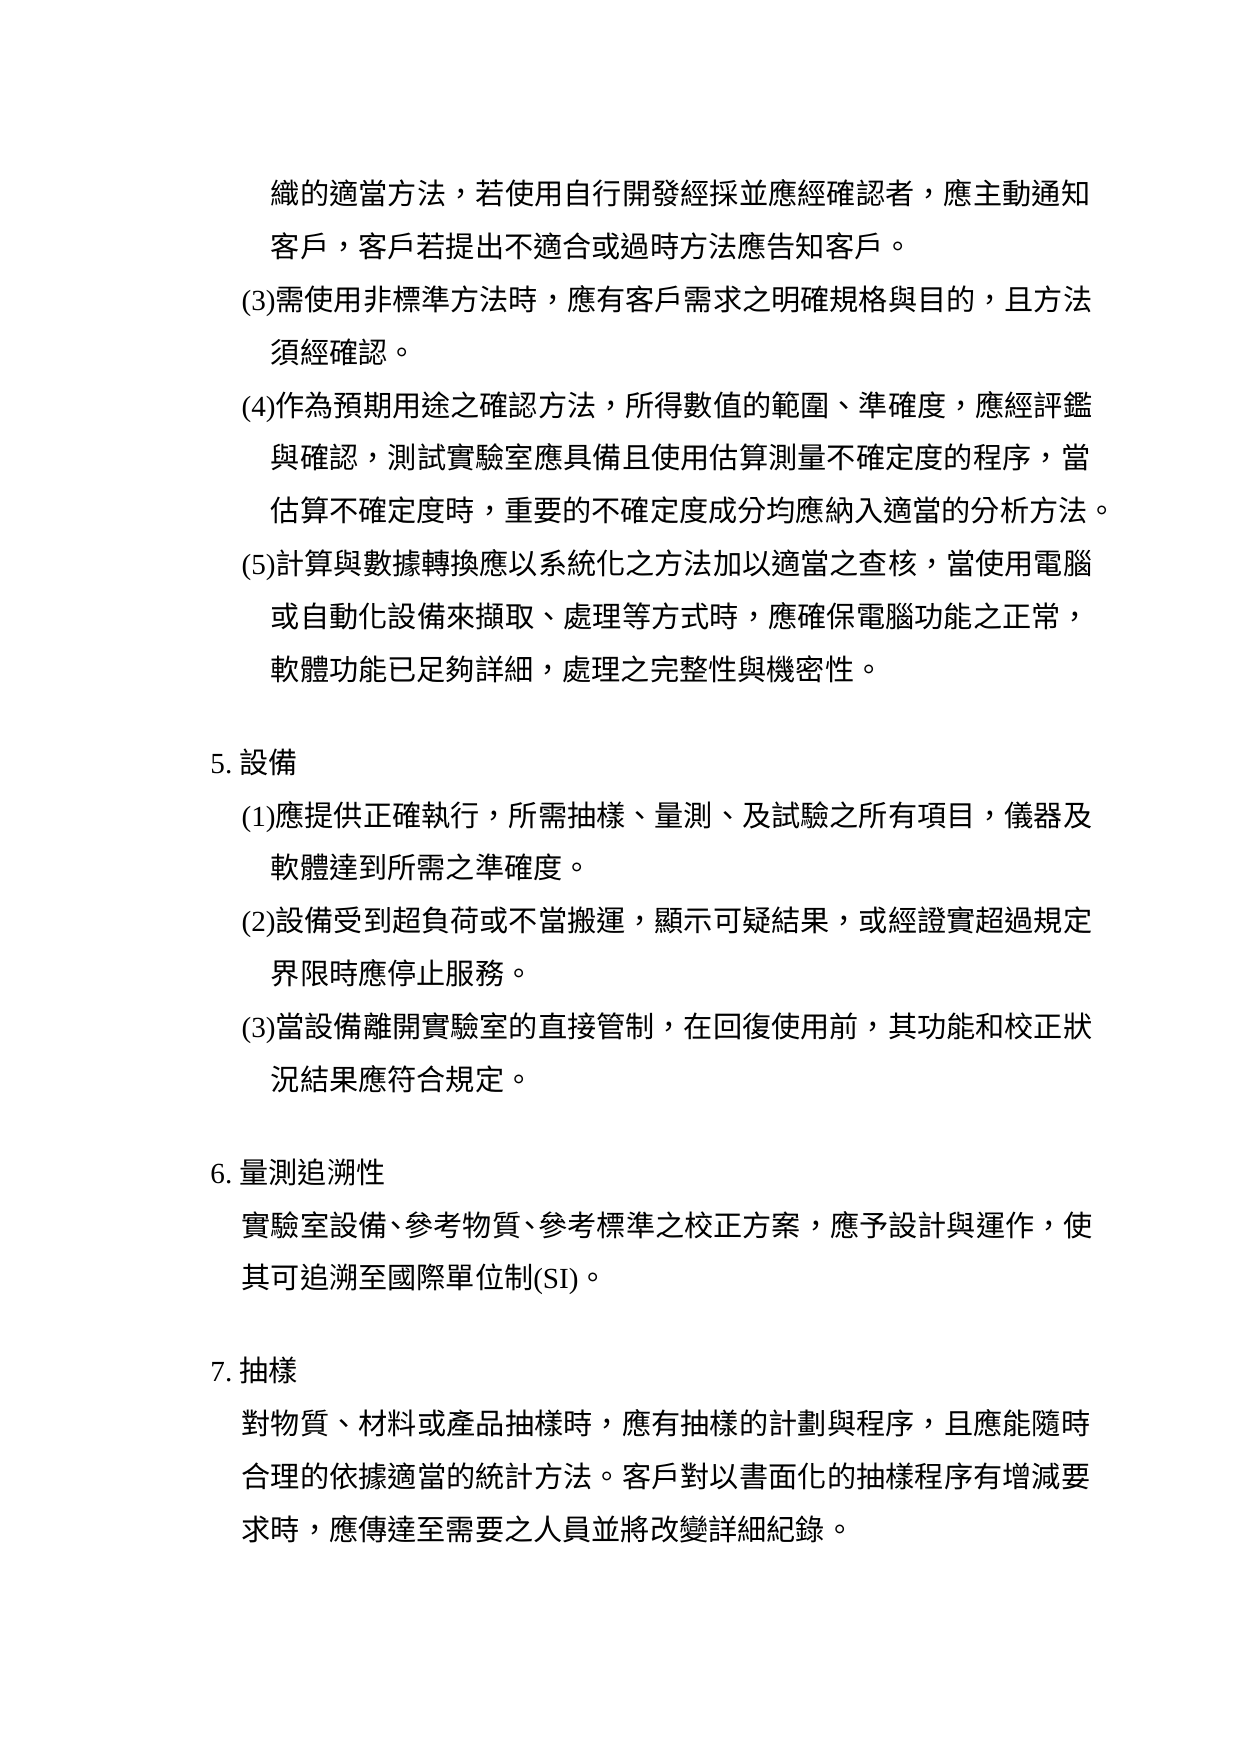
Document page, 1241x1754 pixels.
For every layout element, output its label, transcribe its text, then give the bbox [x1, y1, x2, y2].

text 5. 設備 [210, 739, 1092, 782]
text (4)作為預期用途之確認方法，所得數值的範圍、準確度，應經評鑑與確認，測試實驗室應具備且使用估算測量不確定度的程序，當估算不確定度時，重要的不確定度成分均應納入適當的分析方法。 [241, 382, 1092, 530]
text 對物質、材料或產品抽樣時，應有抽樣的計劃與程序，且應能隨時合理的依據適當的統計方法。客戶對以書面化的抽樣程序有增減要求時，應傳達至需要之人員並將改變詳細紀錄。 [241, 1401, 1092, 1549]
text 實驗室設備、參考物質、參考標準之校正方案，應予設計與運作，使其可追溯至國際單位制(SI)。 [241, 1202, 1092, 1297]
text 6. 量測追溯性 [210, 1149, 1092, 1192]
text 7. 抽樣 [210, 1348, 1092, 1390]
text (3)需使用非標準方法時，應有客戶需求之明確規格與目的，且方法須經確認。 [241, 276, 1092, 372]
text (5)計算與數據轉換應以系統化之方法加以適當之查核，當使用電腦或自動化設備來擷取、處理等方式時，應確保電腦功能之正常，軟體功能已足夠詳細，處理之完整性與機密性。 [241, 541, 1092, 688]
text (3)當設備離開實驗室的直接管制，在回復使用前，其功能和校正狀況結果應符合規定。 [241, 1003, 1092, 1098]
text (2)設備受到超負荷或不當搬運，顯示可疑結果，或經證實超過規定界限時應停止服務。 [241, 898, 1092, 993]
text (1)應提供正確執行，所需抽樣、量測、及試驗之所有項目，儀器及軟體達到所需之準確度。 [241, 792, 1092, 887]
text 織的適當方法，若使用自行開發經採並應經確認者，應主動通知客戶，客戶若提出不適合或過時方法應告知客戶。 [241, 171, 1092, 266]
